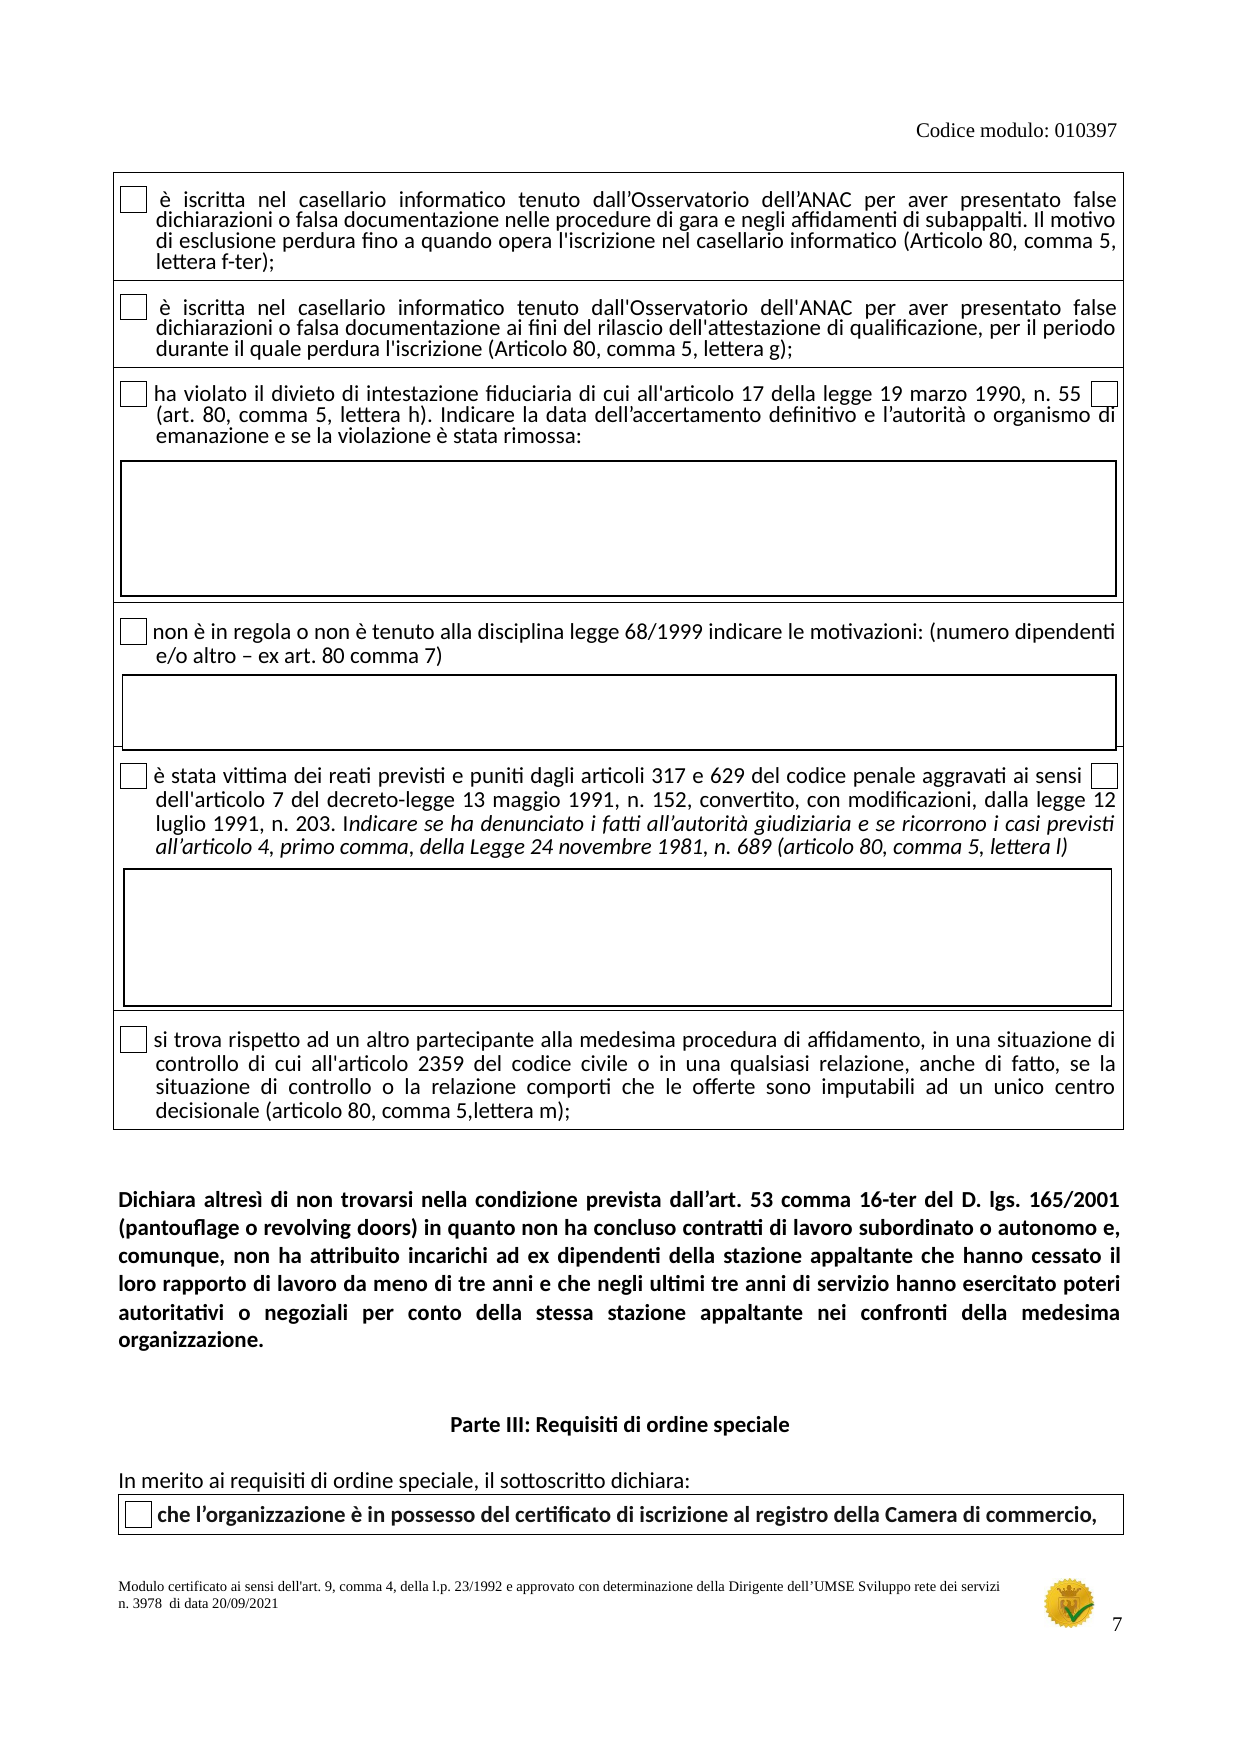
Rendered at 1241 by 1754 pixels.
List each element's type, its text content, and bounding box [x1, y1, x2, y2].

table_cell è iscritta nel casellario informatico tenuto dall’Osservatorio dell’ANAC per aver presentato false dichiarazioni o falsa documentazione nelle procedure di gara e negli affidamenti di subappalti. Il motivo di esclusione perdura fino a quando opera l'iscrizione nel casellario informatico (Articolo 80, comma 5, lettera f-ter); [114, 173, 1123, 279]
picture [1044, 1578, 1096, 1628]
table_cell ha violato il divieto di intestazione fiduciaria di cui all'articolo 17 della legge 19 marzo 1990, n. 55 (art. 80, comma 5, lettera h). Indicare la data dell’accertamento definitivo e l’autorità o organismo di emanazione e se la violazione è stata rimossa: [114, 368, 1123, 602]
table_cell non è in regola o non è tenuto alla disciplina legge 68/1999 indicare le motivazioni: (numero dipendenti e/o altro – ex art. 80 comma 7) [114, 603, 1123, 746]
table_cell si trova rispetto ad un altro partecipante alla medesima procedura di affidamento, in una situazione di controllo di cui all'articolo 2359 del codice civile o in una qualsiasi relazione, anche di fatto, se la situazione di controllo o la relazione comporti che le offerte sono imputabili ad un unico centro decisionale (articolo 80, comma 5,lettera m); [114, 1011, 1123, 1129]
table_cell è stata vittima dei reati previsti e puniti dagli articoli 317 e 629 del codice penale aggravati ai sensi dell'articolo 7 del decreto-legge 13 maggio 1991, n. 152, convertito, con modificazioni, dalla legge 12 luglio 1991, n. 203. Indicare se ha denunciato i fatti all’autorità giudiziaria e se ricorrono i casi previsti all’articolo 4, primo comma, della Legge 24 novembre 1981, n. 689 (articolo 80, comma 5, lettera l) [114, 747, 1123, 1010]
table_header che l’organizzazione è in possesso del certificato di iscrizione al registro della Camera di commercio, [119, 1495, 1123, 1534]
text Dichiara altresì di non trovarsi nella condizione prevista dall’art. 53 comma 16-ter del D. lgs. 165/2001 (pantouflage o revolving doors) in quanto non ha concluso contratti di lavoro subordinato o autonomo e, comunque, non ha attribuito incarichi ad ex dipendenti della stazione appaltante che hanno cessato il loro rapporto di lavoro da meno di tre anni e che negli ultimi tre anni di servizio hanno esercitato poteri autoritativi o negoziali per conto della stessa stazione appaltante nei confronti della medesima organizzazione. [118, 1186, 1122, 1354]
table_cell è iscritta nel casellario informatico tenuto dall'Osservatorio dell'ANAC per aver presentato false dichiarazioni o falsa documentazione ai fini del rilascio dell'attestazione di qualificazione, per il periodo durante il quale perdura l'iscrizione (Articolo 80, comma 5, lettera g); [114, 281, 1123, 366]
table_cell [123, 676, 1115, 749]
text In merito ai requisiti di ordine speciale, il sottoscritto dichiara: [118, 1466, 1122, 1494]
text Parte III: Requisiti di ordine speciale [118, 1410, 1122, 1438]
